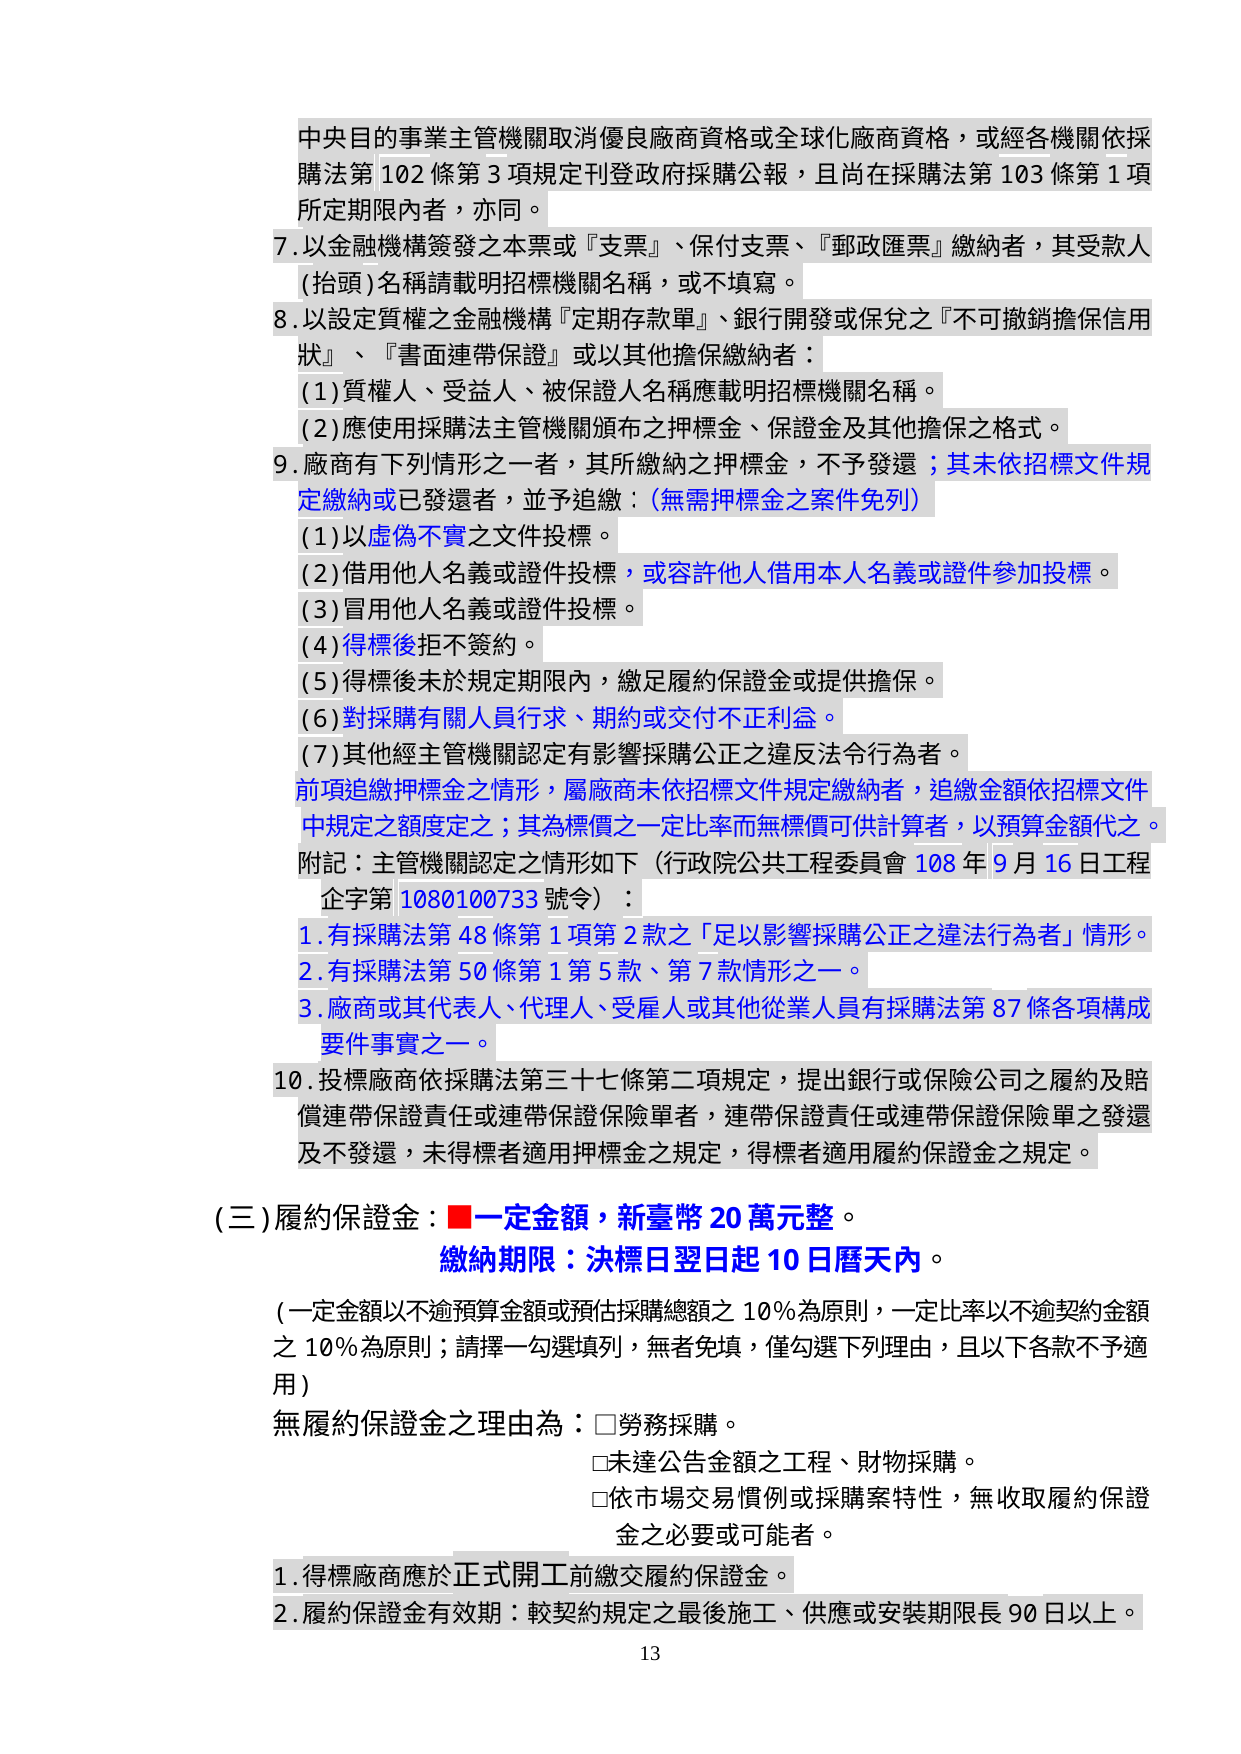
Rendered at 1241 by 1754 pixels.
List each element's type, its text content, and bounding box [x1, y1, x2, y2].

text (7)其他經主管機關認定有影響採購公正之違反法令行為者。 [298, 734, 1152, 771]
text 1.有採購法第48條第1項第2款之「足以影響採購公正之違法行為者」情形。 [298, 916, 1152, 952]
text (5)得標後未於規定期限內，繳足履約保證金或提供擔保。 [298, 662, 1152, 698]
text □未達公告金額之工程、財物採購。 [593, 1443, 1152, 1479]
text □依市場交易慣例或採購案特性，無收取履約保證金之必要或可能者。 [592, 1479, 1152, 1551]
text (4)得標後拒不簽約。 [298, 626, 1152, 662]
text (1)質權人、受益人、被保證人名稱應載明招標機關名稱。 [298, 372, 1152, 408]
text 1.得標廠商應於正式開工前繳交履約保證金。 [273, 1551, 1152, 1594]
text 無履約保證金之理由為：□勞務採購。 [273, 1400, 1152, 1443]
text 附記：主管機關認定之情形如下（行政院公共工程委員會108年9月16日工程企字第1080100733號令）： [298, 843, 1152, 916]
text (1)以虛偽不實之文件投標。 [298, 517, 1152, 553]
text (2)應使用採購法主管機關頒布之押標金、保證金及其他擔保之格式。 [298, 408, 1152, 444]
text 8.以設定質權之金融機構『定期存款單』、銀行開發或保兌之『不可撤銷擔保信用狀』、『書面連帶保證』或以其他擔保繳納者： [273, 299, 1152, 372]
text 前項追繳押標金之情形，屬廠商未依招標文件規定繳納者，追繳金額依招標文件中規定之額度定之；其為標價之一定比率而無標價可供計算者，以預算金額代之。 [295, 771, 1152, 843]
text 9.廠商有下列情形之一者，其所繳納之押標金，不予發還；其未依招標文件規定繳納或已發還者，並予追繳：（無需押標金之案件免列） [273, 444, 1152, 517]
text 中央目的事業主管機關取消優良廠商資格或全球化廠商資格，或經各機關依採購法第102條第3項規定刊登政府採購公報，且尚在採購法第103條第1項所定期限內者，亦同。 [273, 118, 1152, 227]
text 7.以金融機構簽發之本票或『支票』、保付支票、『郵政匯票』繳納者，其受款人(抬頭)名稱請載明招標機關名稱，或不填寫。 [273, 227, 1152, 299]
text (3)冒用他人名義或證件投標。 [298, 589, 1152, 626]
text (2)借用他人名義或證件投標，或容許他人借用本人名義或證件參加投標。 [298, 553, 1152, 589]
text (6)對採購有關人員行求、期約或交付不正利益。 [298, 698, 1152, 734]
text 2.履約保證金有效期：較契約規定之最後施工、供應或安裝期限長90日以上。 [273, 1594, 1152, 1630]
text (三)履約保證金：■一定金額，新臺幣20萬元整。 [210, 1194, 1152, 1237]
subtitle 10.投標廠商依採購法第三十七條第二項規定，提出銀行或保險公司之履約及賠償連帶保證責任或連帶保證保險單者，連帶保證責任或連帶保證保險單之發還及不發還，未得標者適用押標金之規定，得標者適用履約保證金之規定。 [273, 1061, 1152, 1169]
text (一定金額以不逾預算金額或預估採購總額之10％為原則，一定比率以不逾契約金額之10％為原則；請擇一勾選填列，無者免填，僅勾選下列理由，且以下各款不予適用) [273, 1292, 1152, 1400]
text 繳納期限：決標日翌日起10日曆天內。 [439, 1237, 1152, 1279]
text 2.有採購法第50條第1第5款、第7款情形之一。 [298, 952, 1152, 988]
text 3.廠商或其代表人、代理人、受雇人或其他從業人員有採購法第87條各項構成要件事實之一。 [298, 988, 1152, 1061]
